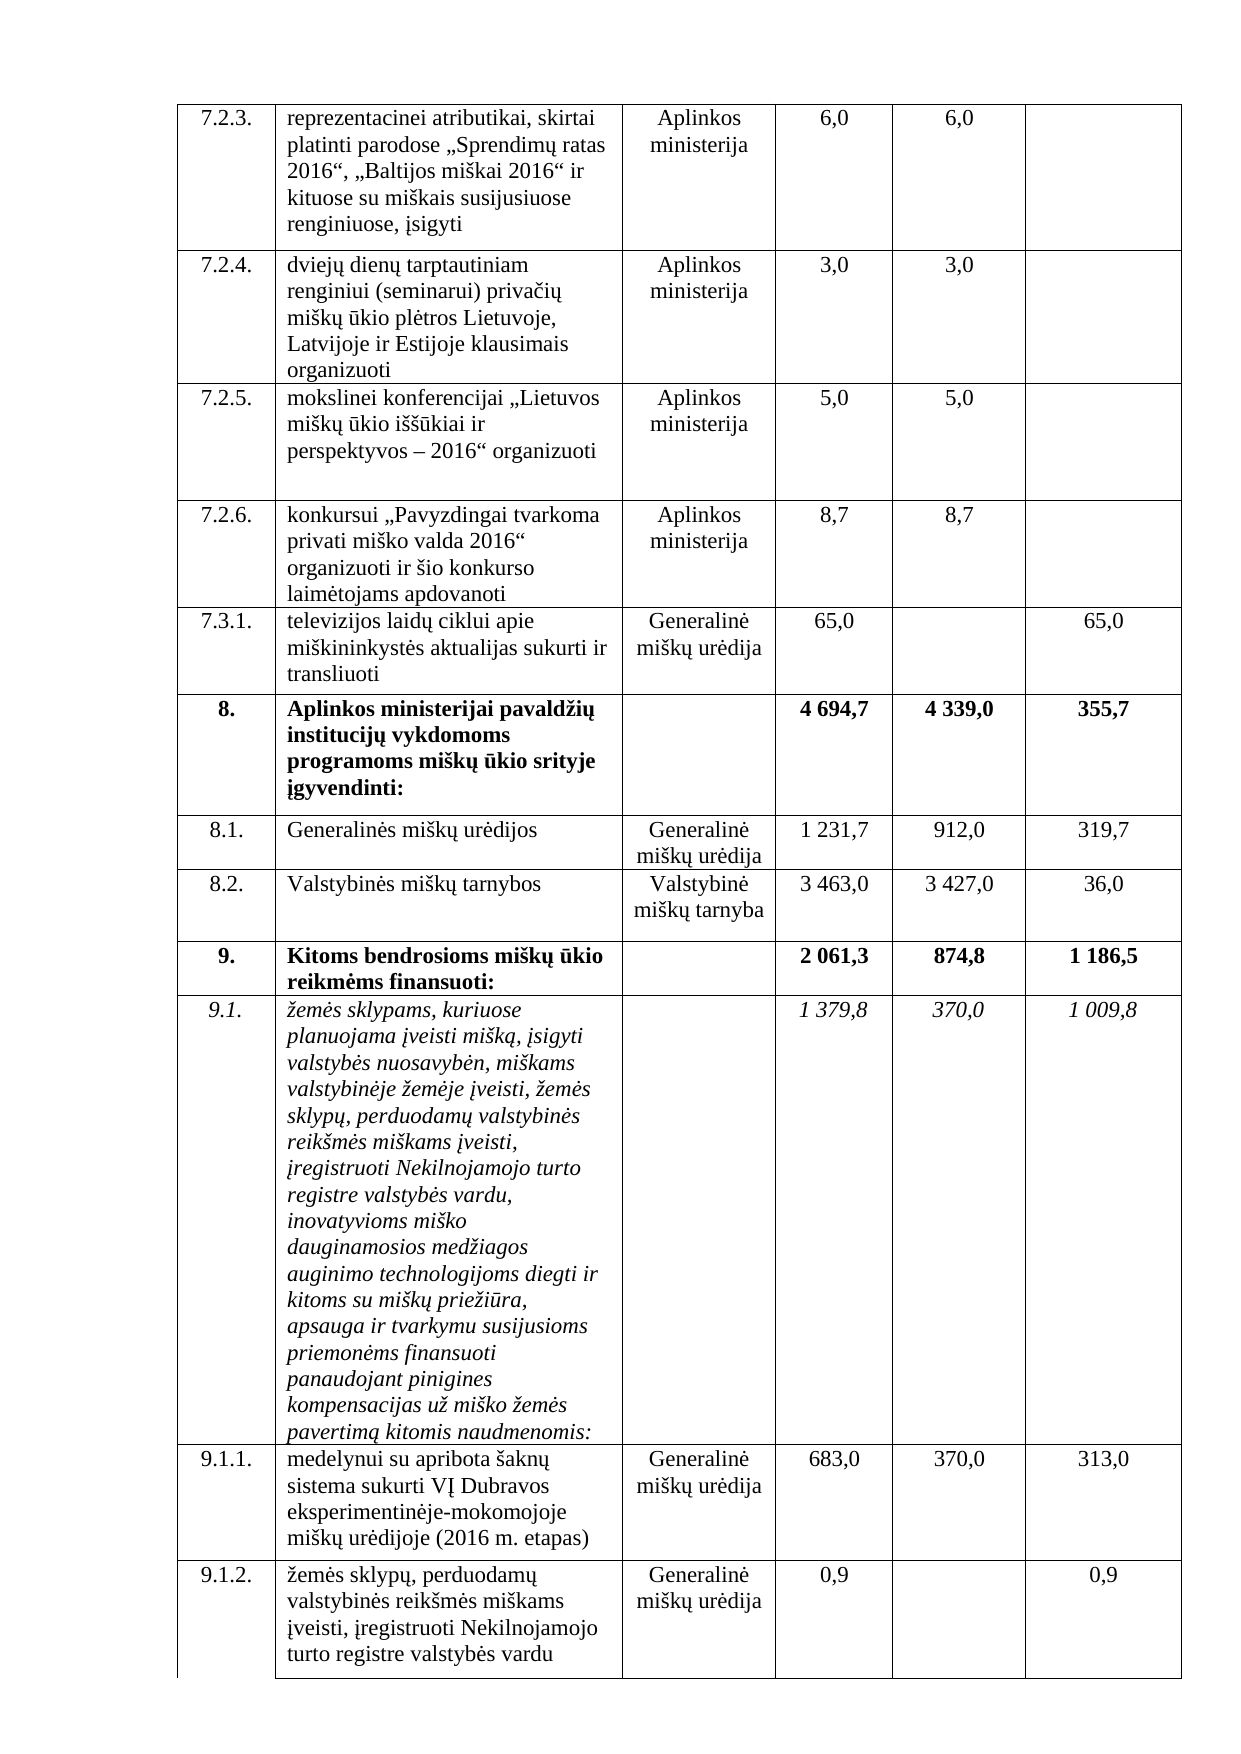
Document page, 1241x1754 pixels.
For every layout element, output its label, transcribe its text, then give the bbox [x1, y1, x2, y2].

table_cell 683,0 [776, 1445, 892, 1560]
table_cell Generalinė miškų urėdija [623, 816, 775, 869]
table_cell 874,8 [893, 942, 1025, 995]
table_cell [1026, 251, 1181, 383]
table_cell televizijos laidų ciklui apie miškininkystės aktualijas sukurti ir transliuoti [276, 608, 622, 694]
table_cell 7.2.6. [178, 501, 275, 607]
table_cell 65,0 [1026, 608, 1181, 694]
table_cell 5,0 [893, 384, 1025, 500]
table_cell konkursui „Pavyzdingai tvarkoma privati miško valda 2016“ organizuoti ir šio konkurso laimėtojams apdovanoti [276, 501, 622, 607]
table_cell reprezentacinei atributikai, skirtai platinti parodose „Sprendimų ratas 2016“, „Baltijos miškai 2016“ ir kituose su miškais susijusiuose renginiuose, įsigyti [276, 105, 622, 250]
table_cell Generalinė miškų urėdija [623, 1445, 775, 1560]
table_cell [893, 1561, 1025, 1677]
table_cell [623, 942, 775, 995]
table_cell 7.2.3. [178, 105, 275, 250]
table_cell 3,0 [776, 251, 892, 383]
table_cell 9. [178, 942, 275, 995]
table_cell Aplinkos ministerija [623, 251, 775, 383]
table_cell žemės sklypų, perduodamų valstybinės reikšmės miškams įveisti, įregistruoti Nekilnojamojo turto registre valstybės vardu [276, 1561, 622, 1677]
table_cell Generalinė miškų urėdija [623, 1561, 775, 1677]
table_cell 5,0 [776, 384, 892, 500]
table_cell Valstybinė miškų tarnyba [623, 870, 775, 941]
table_cell 355,7 [1026, 695, 1181, 815]
table_cell 370,0 [893, 996, 1025, 1444]
table_cell 8.1. [178, 816, 275, 869]
table_cell 1 231,7 [776, 816, 892, 869]
table_cell 3,0 [893, 251, 1025, 383]
table_cell Aplinkos ministerija [623, 384, 775, 500]
table_cell 65,0 [776, 608, 892, 694]
table_cell 4 339,0 [893, 695, 1025, 815]
table_cell 36,0 [1026, 870, 1181, 941]
table_cell [1026, 105, 1181, 250]
table_cell 3 427,0 [893, 870, 1025, 941]
table_cell 0,9 [776, 1561, 892, 1677]
table_cell 8,7 [893, 501, 1025, 607]
table_cell 8.2. [178, 870, 275, 941]
table_cell 1 186,5 [1026, 942, 1181, 995]
table_cell 9.1.1. [178, 1445, 275, 1560]
table_cell [1026, 384, 1181, 500]
table_cell 3 463,0 [776, 870, 892, 941]
table_cell medelynui su apribota šaknų sistema sukurti VĮ Dubravos eksperimentinėje-mokomojoje miškų urėdijoje (2016 m. etapas) [276, 1445, 622, 1560]
table_cell 0,9 [1026, 1561, 1181, 1677]
table_cell [1026, 501, 1181, 607]
table_cell žemės sklypams, kuriuose planuojama įveisti mišką, įsigyti valstybės nuosavybėn, miškams valstybinėje žemėje įveisti, žemės sklypų, perduodamų valstybinės reikšmės miškams įveisti, įregistruoti Nekilnojamojo turto registre valstybės vardu, inovatyvioms miško dauginamosios medžiagos auginimo technologijoms diegti ir kitoms su miškų priežiūra, apsauga ir tvarkymu susijusioms priemonėms finansuoti panaudojant pinigines kompensacijas už miško žemės pavertimą kitomis naudmenomis: [276, 996, 622, 1444]
table_cell Valstybinės miškų tarnybos [276, 870, 622, 941]
table_cell 7.3.1. [178, 608, 275, 694]
table_cell 1 009,8 [1026, 996, 1181, 1444]
table_cell mokslinei konferencijai „Lietuvos miškų ūkio iššūkiai ir perspektyvos – 2016“ organizuoti [276, 384, 622, 500]
table_cell 370,0 [893, 1445, 1025, 1560]
table_cell 6,0 [893, 105, 1025, 250]
table_cell 9.1. [178, 996, 275, 1444]
table_cell Aplinkos ministerijai pavaldžių institucijų vykdomoms programoms miškų ūkio srityje įgyvendinti: [276, 695, 622, 815]
table_cell [623, 996, 775, 1444]
table_cell Generalinės miškų urėdijos [276, 816, 622, 869]
table_cell 8. [178, 695, 275, 815]
table_cell Aplinkos ministerija [623, 501, 775, 607]
table_cell [893, 608, 1025, 694]
table_cell 319,7 [1026, 816, 1181, 869]
table_cell Kitoms bendrosioms miškų ūkio reikmėms finansuoti: [276, 942, 622, 995]
table_cell 1 379,8 [776, 996, 892, 1444]
table_cell 7.2.5. [178, 384, 275, 500]
table_cell 6,0 [776, 105, 892, 250]
table_cell 8,7 [776, 501, 892, 607]
table_cell 9.1.2. [178, 1561, 275, 1677]
table_cell 912,0 [893, 816, 1025, 869]
table_cell dviejų dienų tarptautiniam renginiui (seminarui) privačių miškų ūkio plėtros Lietuvoje, Latvijoje ir Estijoje klausimais organizuoti [276, 251, 622, 383]
table_cell 7.2.4. [178, 251, 275, 383]
table_cell Aplinkos ministerija [623, 105, 775, 250]
table_cell 313,0 [1026, 1445, 1181, 1560]
table_cell Generalinė miškų urėdija [623, 608, 775, 694]
table_cell 2 061,3 [776, 942, 892, 995]
table_cell 4 694,7 [776, 695, 892, 815]
table_cell [623, 695, 775, 815]
